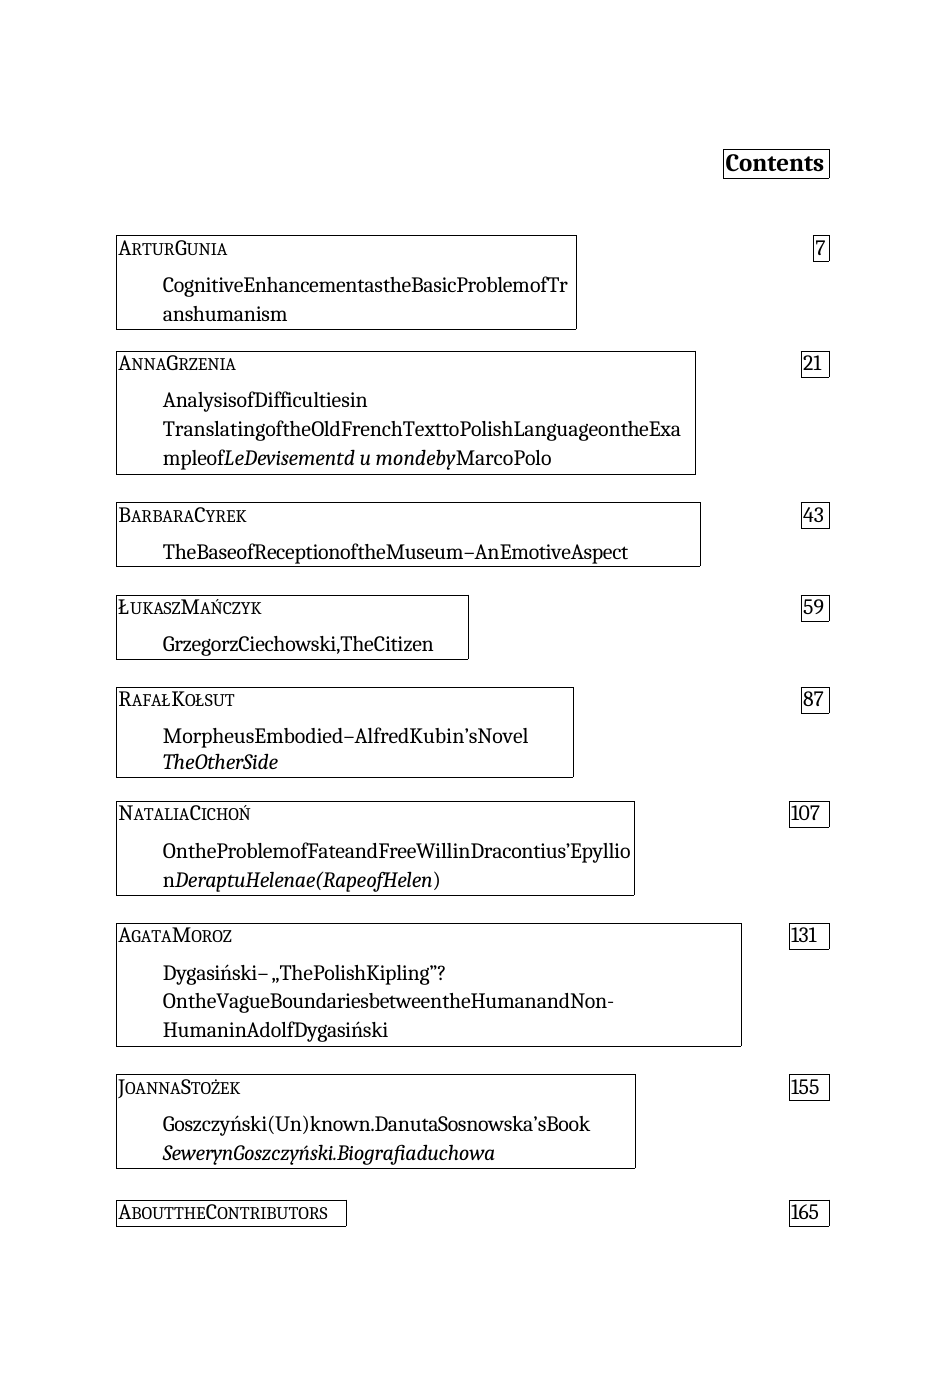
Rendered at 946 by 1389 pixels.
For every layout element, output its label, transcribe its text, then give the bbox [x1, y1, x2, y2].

text 59 [803, 596, 829, 619]
text ŁUKASZMAŃCZYK [118, 596, 468, 619]
text CognitiveEnhancementastheBasicProblemofTranshumanism [163, 273, 574, 327]
text JOANNASTOŻEK [118, 1075, 635, 1099]
text SewerynGoszczyński.Biografiaduchowa [163, 1141, 635, 1166]
text ANNAGRZENIA [118, 352, 695, 376]
text BARBARACYREK [118, 503, 700, 527]
text 21 [803, 352, 829, 376]
text 43 [803, 503, 829, 527]
text NATALIACICHOŃ [118, 802, 634, 826]
text Goszczyński(Un)known.DanutaSosnowska’sBook [163, 1111, 635, 1137]
text 165 [791, 1201, 829, 1224]
text 87 [803, 688, 829, 712]
text RAFAŁKOŁSUT [118, 688, 573, 712]
text OntheProblemofFateandFreeWillinDracontius’EpyllionDeraptuHelenae(RapeofHelen) [163, 838, 632, 893]
text AGATAMOROZ [118, 924, 741, 948]
text Dygasiński–„ThePolishKipling”?OntheVagueBoundariesbetweentheHumanandNon-HumaninAdolfDygasiński [163, 960, 739, 1043]
text 155 [791, 1075, 829, 1099]
text 131 [791, 924, 829, 948]
text ABOUTTHECONTRIBUTORS [118, 1201, 346, 1224]
text Contents [725, 150, 829, 177]
text 7 [815, 236, 829, 260]
text 107 [791, 802, 829, 826]
text MorpheusEmbodied–AlfredKubin’sNovel [163, 724, 573, 749]
text GrzegorzCiechowski,TheCitizen [163, 632, 468, 657]
text AnalysisofDifficultiesin TranslatingoftheOldFrenchTexttoPolishLanguageontheExampleofLeDevisementdumondebyMarcoPolo [163, 388, 693, 471]
text ARTURGUNIA [118, 236, 576, 260]
text TheOtherSide [163, 749, 573, 775]
text TheBaseofReceptionoftheMuseum–AnEmotiveAspect [163, 539, 700, 564]
